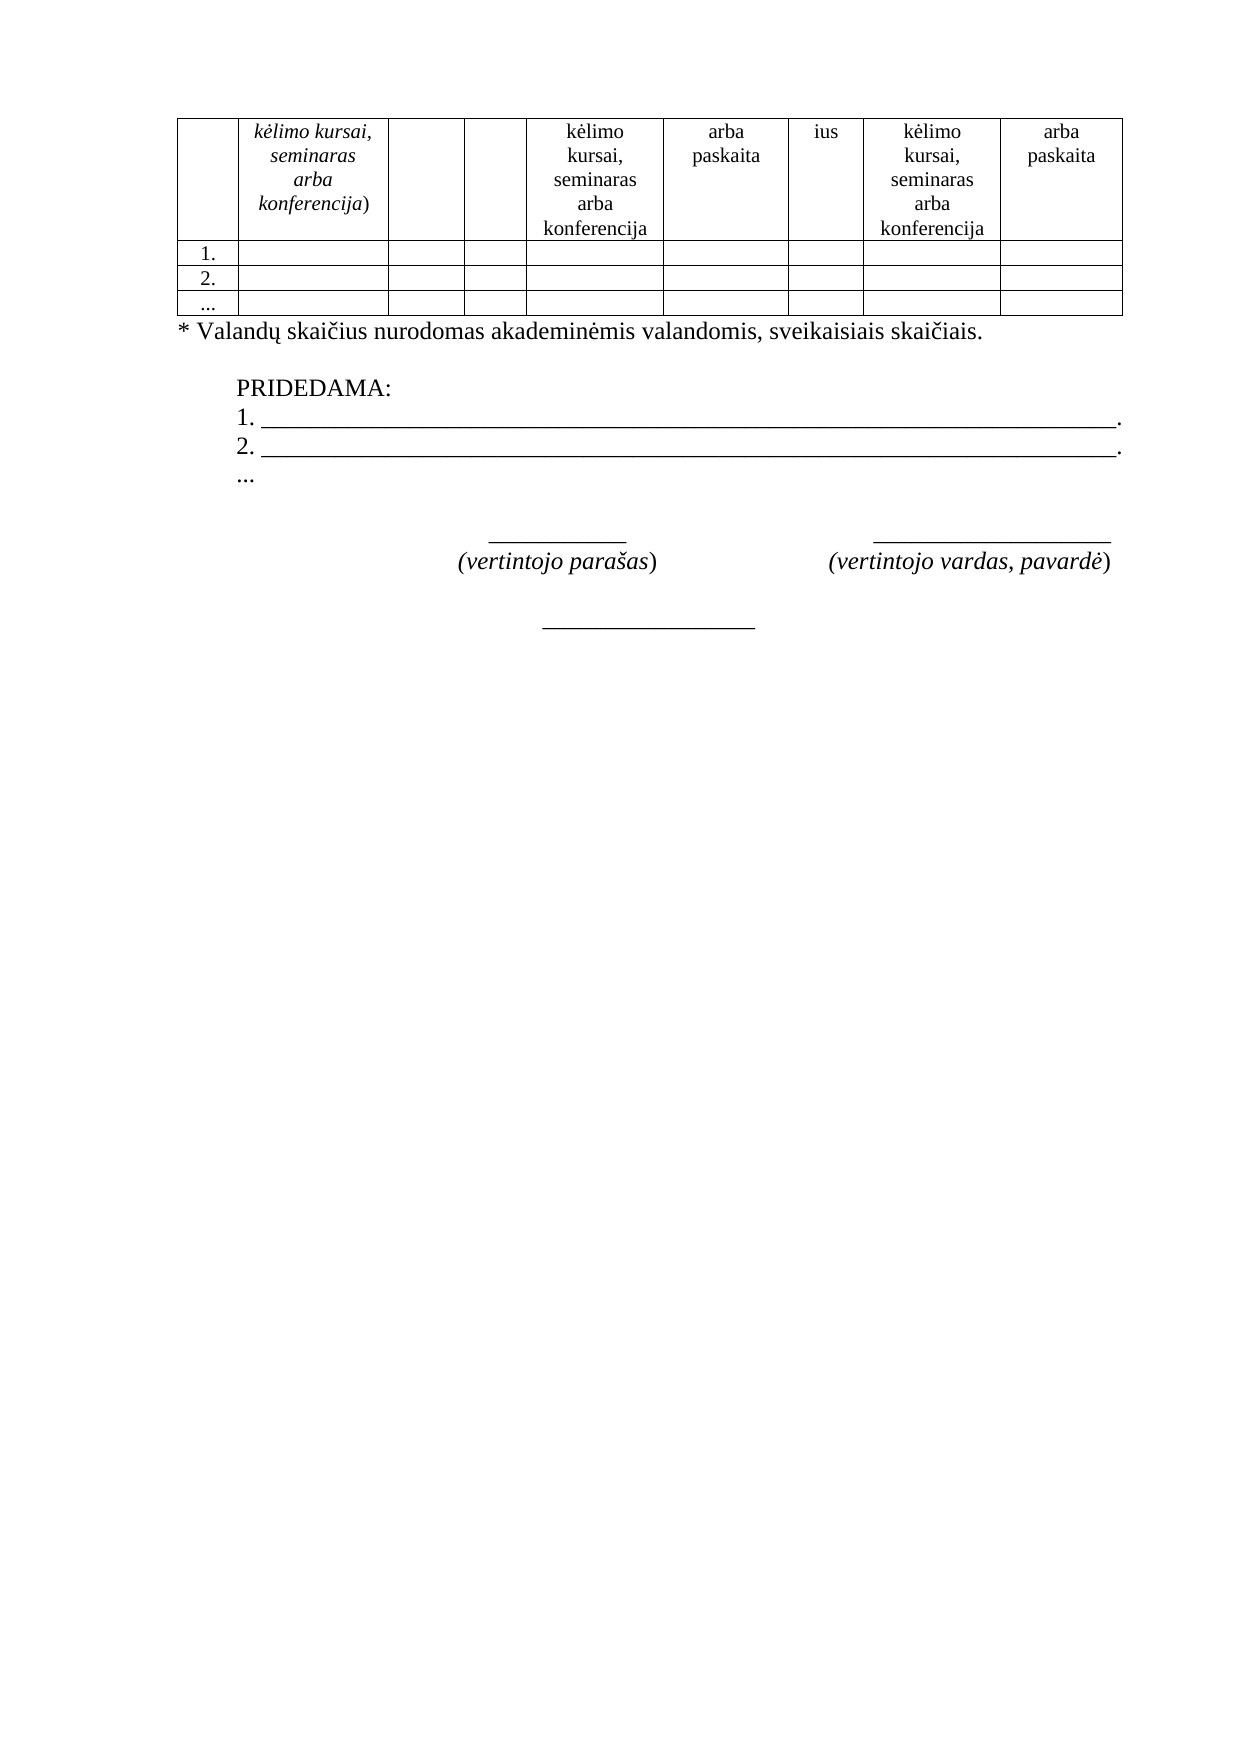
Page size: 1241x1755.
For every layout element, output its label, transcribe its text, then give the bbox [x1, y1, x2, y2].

table_cell [789, 291, 863, 315]
table_cell 1. [178, 241, 238, 264]
table_cell [239, 241, 388, 264]
text * Valandų skaičius nurodomas akademinėmis valandomis, sveikaisiais skaičiais. [177, 316, 1122, 344]
table_cell [664, 241, 788, 264]
table_cell [465, 119, 526, 239]
table_header ___________________ (vertintojo vardas, pavardė) [726, 517, 1122, 574]
table_cell ius [789, 119, 863, 239]
table_cell [527, 266, 663, 290]
table_header ___________ (vertintojo parašas) [389, 517, 726, 574]
table_cell [789, 241, 863, 264]
table_cell [465, 291, 526, 315]
table_cell kėlimo kursai, seminaras arba konferencija [527, 119, 663, 239]
table_cell [789, 266, 863, 290]
table_cell [239, 291, 388, 315]
text 2. . [177, 431, 1122, 459]
table_cell [389, 119, 464, 239]
table_cell [239, 266, 388, 290]
table_cell [1001, 266, 1122, 290]
table_cell [864, 241, 1000, 264]
table_cell [664, 291, 788, 315]
table_cell [864, 291, 1000, 315]
table_cell arba paskaita [664, 119, 788, 239]
table_cell [527, 241, 663, 264]
table_header kėlimo kursai, seminaras arba konferencija) [239, 119, 388, 239]
text ... [177, 459, 1122, 488]
table_cell arba paskaita [1001, 119, 1122, 239]
table_cell [1001, 241, 1122, 264]
table_cell [389, 291, 464, 315]
table_header [178, 119, 238, 239]
table_cell [664, 266, 788, 290]
table_cell [389, 266, 464, 290]
text 1. . [177, 402, 1122, 431]
table_cell [1001, 291, 1122, 315]
table_cell [864, 266, 1000, 290]
table_cell 2. [178, 266, 238, 290]
table_cell ... [178, 291, 238, 315]
table_cell [465, 241, 526, 264]
text _________________ [177, 603, 1122, 632]
text PRIDEDAMA: [177, 373, 1122, 402]
table_cell kėlimo kursai, seminaras arba konferencija [864, 119, 1000, 239]
table_header [177, 517, 388, 574]
table_cell [389, 241, 464, 264]
table_cell [465, 266, 526, 290]
table_cell [527, 291, 663, 315]
